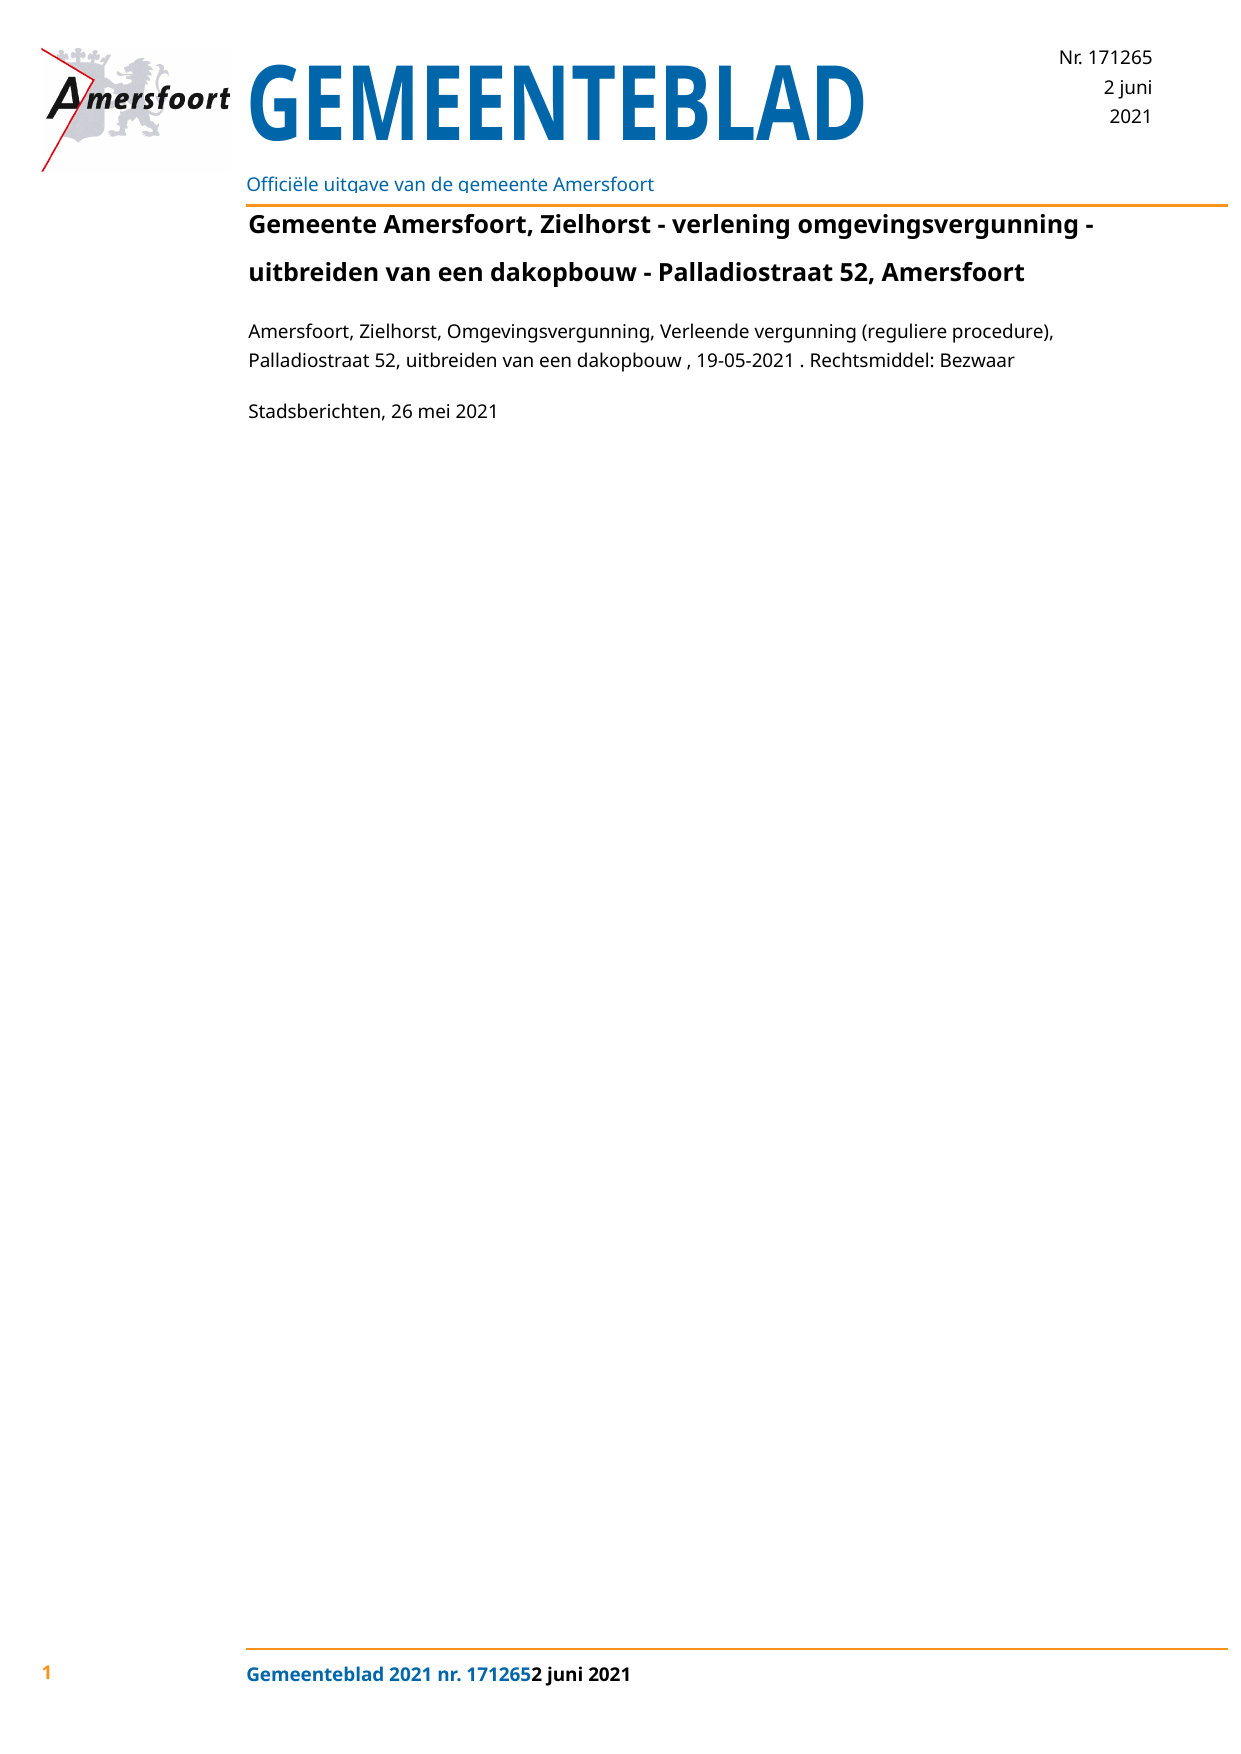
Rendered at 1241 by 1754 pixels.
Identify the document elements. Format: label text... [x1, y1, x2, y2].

text Stadsberichten, 26 mei 2021 [248, 398, 1152, 424]
text Gemeente Amersfoort, Zielhorst - verlening omgevingsvergunning - uitbreiden van een dakopbouw - Palladiostraat 52, Amersfoort [248, 207, 1152, 288]
picture [41, 47, 231, 172]
text Amersfoort, Zielhorst, Omgevingsvergunning, Verleende vergunning (reguliere procedure), Palladiostraat 52, uitbreiden van een dakopbouw , 19-05-2021 . Rechtsmiddel: Bezwaar [248, 318, 1152, 373]
